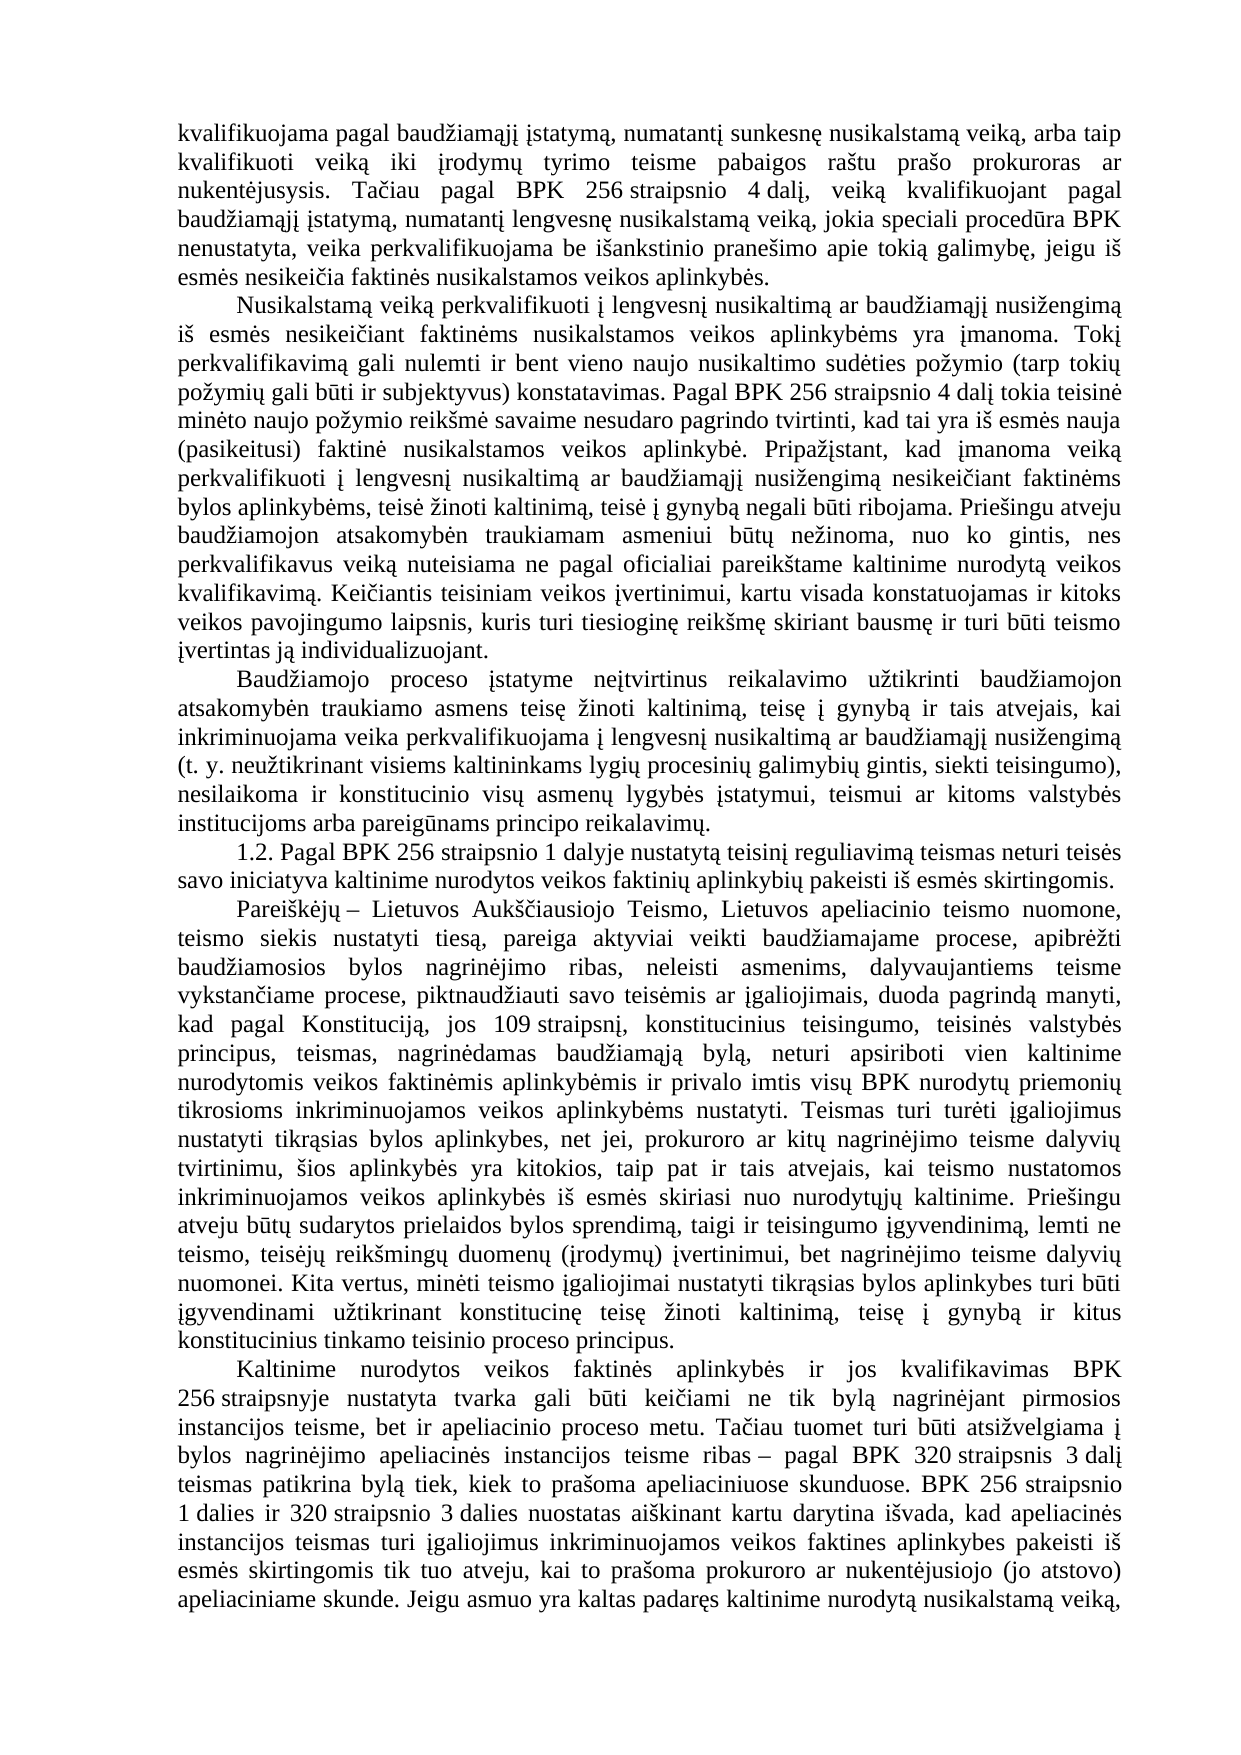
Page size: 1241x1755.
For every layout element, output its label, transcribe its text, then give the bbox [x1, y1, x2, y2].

text kvalifikuojama pagal baudžiamąjį įstatymą, numatantį sunkesnę nusikalstamą veiką, arba taip kvalifikuoti veiką iki įrodymų tyrimo teisme pabaigos raštu prašo prokuroras ar nukentėjusysis. Tačiau pagal BPK 256 straipsnio 4 dalį, veiką kvalifikuojant pagal baudžiamąjį įstatymą, numatantį lengvesnę nusikalstamą veiką, jokia speciali procedūra BPK nenustatyta, veika perkvalifikuojama be išankstinio pranešimo apie tokią galimybę, jeigu iš esmės nesikeičia faktinės nusikalstamos veikos aplinkybės. [177, 118, 1122, 291]
text Kaltinime nurodytos veikos faktinės aplinkybės ir jos kvalifikavimas BPK 256 straipsnyje nustatyta tvarka gali būti keičiami ne tik bylą nagrinėjant pirmosios instancijos teisme, bet ir apeliacinio proceso metu. Tačiau tuomet turi būti atsižvelgiama į bylos nagrinėjimo apeliacinės instancijos teisme ribas – pagal BPK 320 straipsnis 3 dalį teismas patikrina bylą tiek, kiek to prašoma apeliaciniuose skunduose. BPK 256 straipsnio 1 dalies ir 320 straipsnio 3 dalies nuostatas aiškinant kartu darytina išvada, kad apeliacinės instancijos teismas turi įgaliojimus inkriminuojamos veikos faktines aplinkybes pakeisti iš esmės skirtingomis tik tuo atveju, kai to prašoma prokuroro ar nukentėjusiojo (jo atstovo) apeliaciniame skunde. Jeigu asmuo yra kaltas padaręs kaltinime nurodytą nusikalstamą veiką, [177, 1354, 1122, 1613]
text Nusikalstamą veiką perkvalifikuoti į lengvesnį nusikaltimą ar baudžiamąjį nusižengimą iš esmės nesikeičiant faktinėms nusikalstamos veikos aplinkybėms yra įmanoma. Tokį perkvalifikavimą gali nulemti ir bent vieno naujo nusikaltimo sudėties požymio (tarp tokių požymių gali būti ir subjektyvus) konstatavimas. Pagal BPK 256 straipsnio 4 dalį tokia teisinė minėto naujo požymio reikšmė savaime nesudaro pagrindo tvirtinti, kad tai yra iš esmės nauja (pasikeitusi) faktinė nusikalstamos veikos aplinkybė. Pripažįstant, kad įmanoma veiką perkvalifikuoti į lengvesnį nusikaltimą ar baudžiamąjį nusižengimą nesikeičiant faktinėms bylos aplinkybėms, teisė žinoti kaltinimą, teisė į gynybą negali būti ribojama. Priešingu atveju baudžiamojon atsakomybėn traukiamam asmeniui būtų nežinoma, nuo ko gintis, nes perkvalifikavus veiką nuteisiama ne pagal oficialiai pareikštame kaltinime nurodytą veikos kvalifikavimą. Keičiantis teisiniam veikos įvertinimui, kartu visada konstatuojamas ir kitoks veikos pavojingumo laipsnis, kuris turi tiesioginę reikšmę skiriant bausmę ir turi būti teismo įvertintas ją individualizuojant. [177, 291, 1122, 664]
text 1.2. Pagal BPK 256 straipsnio 1 dalyje nustatytą teisinį reguliavimą teismas neturi teisės savo iniciatyva kaltinime nurodytos veikos faktinių aplinkybių pakeisti iš esmės skirtingomis. [177, 837, 1122, 894]
text Pareiškėjų – Lietuvos Aukščiausiojo Teismo, Lietuvos apeliacinio teismo nuomone, teismo siekis nustatyti tiesą, pareiga aktyviai veikti baudžiamajame procese, apibrėžti baudžiamosios bylos nagrinėjimo ribas, neleisti asmenims, dalyvaujantiems teisme vykstančiame procese, piktnaudžiauti savo teisėmis ar įgaliojimais, duoda pagrindą manyti, kad pagal Konstituciją, jos 109 straipsnį, konstitucinius teisingumo, teisinės valstybės principus, teismas, nagrinėdamas baudžiamąją bylą, neturi apsiriboti vien kaltinime nurodytomis veikos faktinėmis aplinkybėmis ir privalo imtis visų BPK nurodytų priemonių tikrosioms inkriminuojamos veikos aplinkybėms nustatyti. Teismas turi turėti įgaliojimus nustatyti tikrąsias bylos aplinkybes, net jei, prokuroro ar kitų nagrinėjimo teisme dalyvių tvirtinimu, šios aplinkybės yra kitokios, taip pat ir tais atvejais, kai teismo nustatomos inkriminuojamos veikos aplinkybės iš esmės skiriasi nuo nurodytųjų kaltinime. Priešingu atveju būtų sudarytos prielaidos bylos sprendimą, taigi ir teisingumo įgyvendinimą, lemti ne teismo, teisėjų reikšmingų duomenų (įrodymų) įvertinimui, bet nagrinėjimo teisme dalyvių nuomonei. Kita vertus, minėti teismo įgaliojimai nustatyti tikrąsias bylos aplinkybes turi būti įgyvendinami užtikrinant konstitucinę teisę žinoti kaltinimą, teisę į gynybą ir kitus konstitucinius tinkamo teisinio proceso principus. [177, 894, 1122, 1354]
text Baudžiamojo proceso įstatyme neįtvirtinus reikalavimo užtikrinti baudžiamojon atsakomybėn traukiamo asmens teisę žinoti kaltinimą, teisę į gynybą ir tais atvejais, kai inkriminuojama veika perkvalifikuojama į lengvesnį nusikaltimą ar baudžiamąjį nusižengimą (t. y. neužtikrinant visiems kaltininkams lygių procesinių galimybių gintis, siekti teisingumo), nesilaikoma ir konstitucinio visų asmenų lygybės įstatymui, teismui ar kitoms valstybės institucijoms arba pareigūnams principo reikalavimų. [177, 664, 1122, 837]
